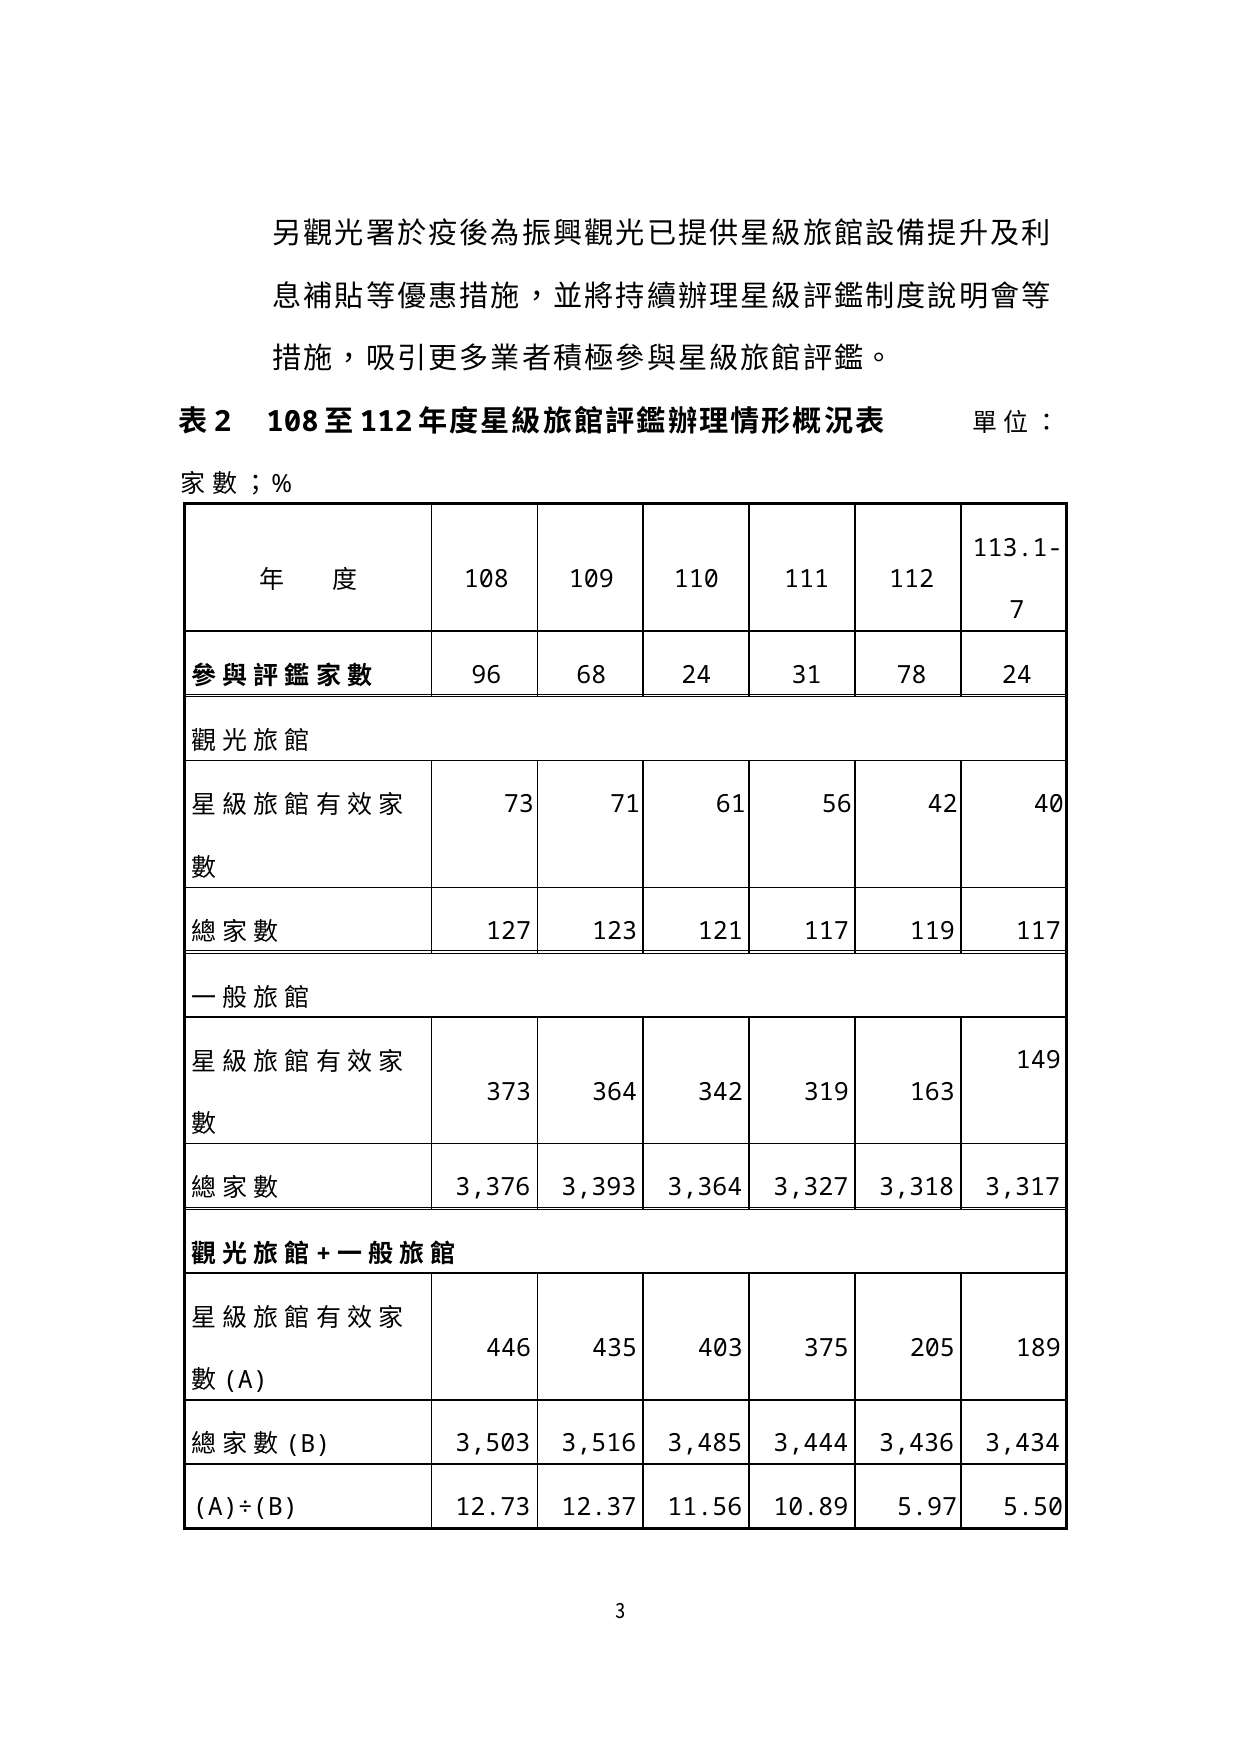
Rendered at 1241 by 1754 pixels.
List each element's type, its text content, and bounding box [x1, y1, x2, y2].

table_header 年 度 [186, 505, 431, 630]
table_cell 12.37 [538, 1465, 642, 1527]
text 另觀光署於疫後為振興觀光已提供星級旅館設備提升及利息補貼等優惠措施，並將持續辦理星級評鑑制度說明會等措施，吸引更多業者積極參與星級旅館評鑑。 [266, 189, 1063, 377]
table_cell 總家數 [186, 888, 431, 950]
table_cell 117 [962, 888, 1065, 950]
table_cell 24 [962, 632, 1065, 694]
table_cell 5.97 [856, 1465, 960, 1527]
table_cell 435 [538, 1274, 642, 1399]
table_cell 24 [644, 632, 748, 694]
table_cell 3,516 [538, 1401, 642, 1463]
table_cell 一般旅館 [186, 954, 1065, 1016]
table_header 108 [432, 505, 537, 630]
table_cell 342 [644, 1018, 748, 1143]
table_cell 3,436 [856, 1401, 960, 1463]
table_cell 96 [432, 632, 537, 694]
table_cell 3,485 [644, 1401, 748, 1463]
table_cell 3,434 [962, 1401, 1065, 1463]
table_header 110 [644, 505, 748, 630]
table_cell 73 [432, 761, 537, 886]
table_cell 31 [750, 632, 854, 694]
table_cell 375 [750, 1274, 854, 1399]
table_cell 71 [538, 761, 642, 886]
table_cell 121 [644, 888, 748, 950]
table_cell 3,364 [644, 1144, 748, 1207]
table_cell 163 [856, 1018, 960, 1143]
table_cell 78 [856, 632, 960, 694]
table_cell 總家數(B) [186, 1401, 431, 1463]
table_cell 3,393 [538, 1144, 642, 1207]
table_header 111 [750, 505, 854, 630]
table_header 112 [856, 505, 960, 630]
table_cell 117 [750, 888, 854, 950]
table_cell 364 [538, 1018, 642, 1143]
table_header 113.1-7 [962, 505, 1065, 630]
table_cell 403 [644, 1274, 748, 1399]
table_cell 星級旅館有效家數 [186, 761, 431, 886]
table_cell 10.89 [750, 1465, 854, 1527]
table_cell 參與評鑑家數 [186, 632, 431, 694]
table_cell 觀光旅館+一般旅館 [186, 1210, 1065, 1272]
table_cell 127 [432, 888, 537, 950]
table_cell 12.73 [432, 1465, 537, 1527]
table_cell 星級旅館有效家數 [186, 1018, 431, 1143]
table_cell 11.56 [644, 1465, 748, 1527]
table_cell 3,317 [962, 1144, 1065, 1207]
table_cell 3,327 [750, 1144, 854, 1207]
table_cell 星級旅館有效家數(A) [186, 1274, 431, 1399]
table_cell 觀光旅館 [186, 697, 1065, 760]
table_cell 119 [856, 888, 960, 950]
table_cell 3,376 [432, 1144, 537, 1207]
table_cell 319 [750, 1018, 854, 1143]
table_header 109 [538, 505, 642, 630]
table_cell 373 [432, 1018, 537, 1143]
table_cell 446 [432, 1274, 537, 1399]
table_cell 205 [856, 1274, 960, 1399]
table_cell 3,318 [856, 1144, 960, 1207]
table_cell 總家數 [186, 1144, 431, 1207]
text 表2 108至112年度星級旅館評鑑辦理情形概況表 單位：家數；% [177, 377, 1063, 502]
table_cell 42 [856, 761, 960, 886]
table_cell 149 [962, 1018, 1065, 1143]
table_cell 3,444 [750, 1401, 854, 1463]
table_cell 56 [750, 761, 854, 886]
table_cell 68 [538, 632, 642, 694]
table_cell (A)÷(B) [186, 1465, 431, 1527]
table_cell 40 [962, 761, 1065, 886]
table_cell 123 [538, 888, 642, 950]
table_cell 61 [644, 761, 748, 886]
table_cell 3,503 [432, 1401, 537, 1463]
table_cell 5.50 [962, 1465, 1065, 1527]
table_cell 189 [962, 1274, 1065, 1399]
